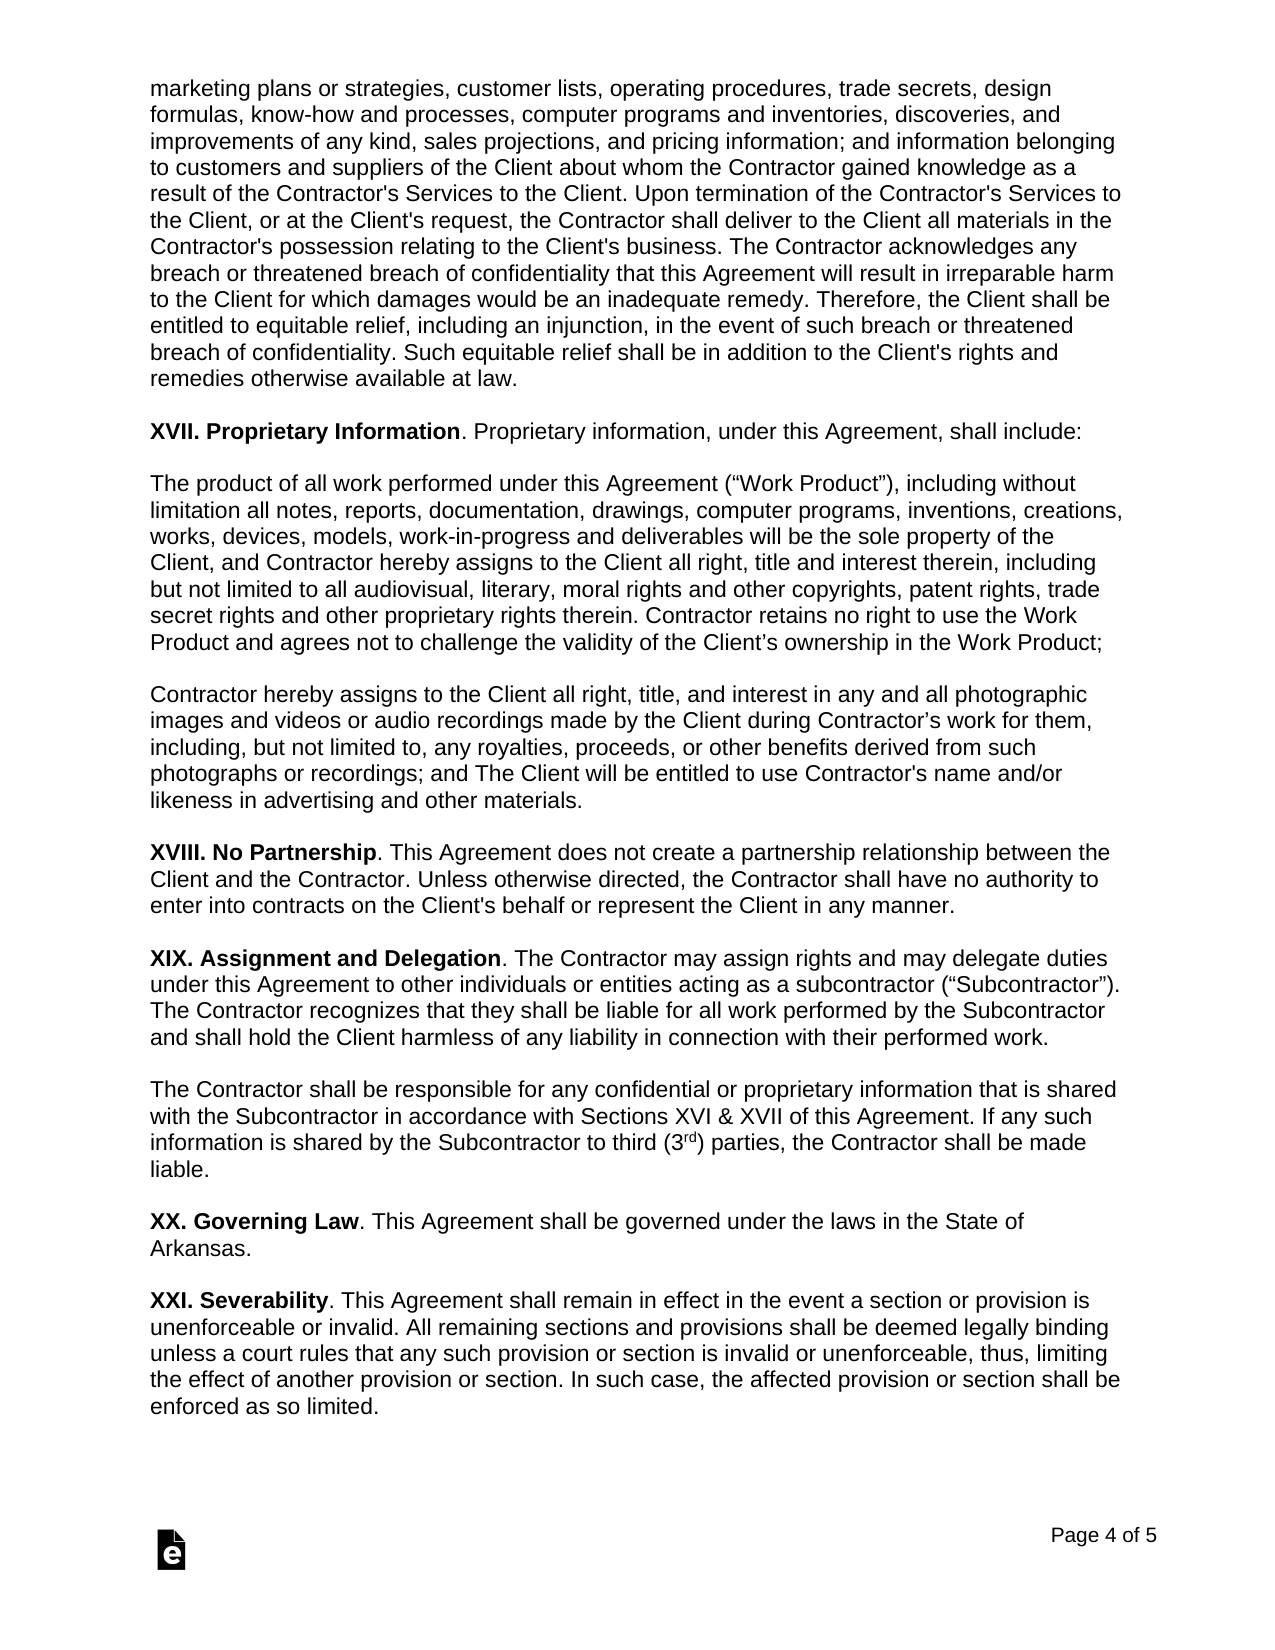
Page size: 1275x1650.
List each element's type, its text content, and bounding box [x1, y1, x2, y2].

text XIX. Assignment and Delegation. The Contractor may assign rights and may delegate duties under this Agreement to other individuals or entities acting as a subcontractor (“Subcontractor”). The Contractor recognizes that they shall be liable for all work performed by the Subcontractor and shall hold the Client harmless of any liability in connection with their performed work. [150, 945, 1125, 1050]
text The product of all work performed under this Agreement (“Work Product”), including without limitation all notes, reports, documentation, drawings, computer programs, inventions, creations, works, devices, models, work-in-progress and deliverables will be the sole property of the Client, and Contractor hereby assigns to the Client all right, title and interest therein, including but not limited to all audiovisual, literary, moral rights and other copyrights, patent rights, trade secret rights and other proprietary rights therein. Contractor retains no right to use the Work Product and agrees not to challenge the validity of the Client’s ownership in the Work Product; [150, 470, 1125, 655]
text Contractor hereby assigns to the Client all right, title, and interest in any and all photographic images and videos or audio recordings made by the Client during Contractor’s work for them, including, but not limited to, any royalties, proceeds, or other benefits derived from such photographs or recordings; and The Client will be entitled to use Contractor's name and/or likeness in advertising and other materials. [150, 681, 1125, 813]
text XVIII. No Partnership. This Agreement does not create a partnership relationship between the Client and the Contractor. Unless otherwise directed, the Contractor shall have no authority to enter into contracts on the Client's behalf or represent the Client in any manner. [150, 839, 1125, 918]
text XXI. Severability. This Agreement shall remain in effect in the event a section or provision is unenforceable or invalid. All remaining sections and provisions shall be deemed legally binding unless a court rules that any such provision or section is invalid or unenforceable, thus, limiting the effect of another provision or section. In such case, the affected provision or section shall be enforced as so limited. [150, 1287, 1125, 1419]
text marketing plans or strategies, customer lists, operating procedures, trade secrets, design formulas, know-how and processes, computer programs and inventories, discoveries, and improvements of any kind, sales projections, and pricing information; and information belonging to customers and suppliers of the Client about whom the Contractor gained knowledge as a result of the Contractor's Services to the Client. Upon termination of the Contractor's Services to the Client, or at the Client's request, the Contractor shall deliver to the Client all materials in the Contractor's possession relating to the Client's business. The Contractor acknowledges any breach or threatened breach of confidentiality that this Agreement will result in irreparable harm to the Client for which damages would be an inadequate remedy. Therefore, the Client shall be entitled to equitable relief, including an injunction, in the event of such breach or threatened breach of confidentiality. Such equitable relief shall be in addition to the Client's rights and remedies otherwise available at law. [150, 75, 1125, 391]
text XVII. Proprietary Information. Proprietary information, under this Agreement, shall include: [150, 418, 1125, 444]
text XX. Governing Law. This Agreement shall be governed under the laws in the State of Arkansas. [150, 1208, 1125, 1261]
text The Contractor shall be responsible for any confidential or proprietary information that is shared with the Subcontractor in accordance with Sections XVI & XVII of this Agreement. If any such information is shared by the Subcontractor to third (3rd) parties, the Contractor shall be made liable. [150, 1076, 1125, 1182]
